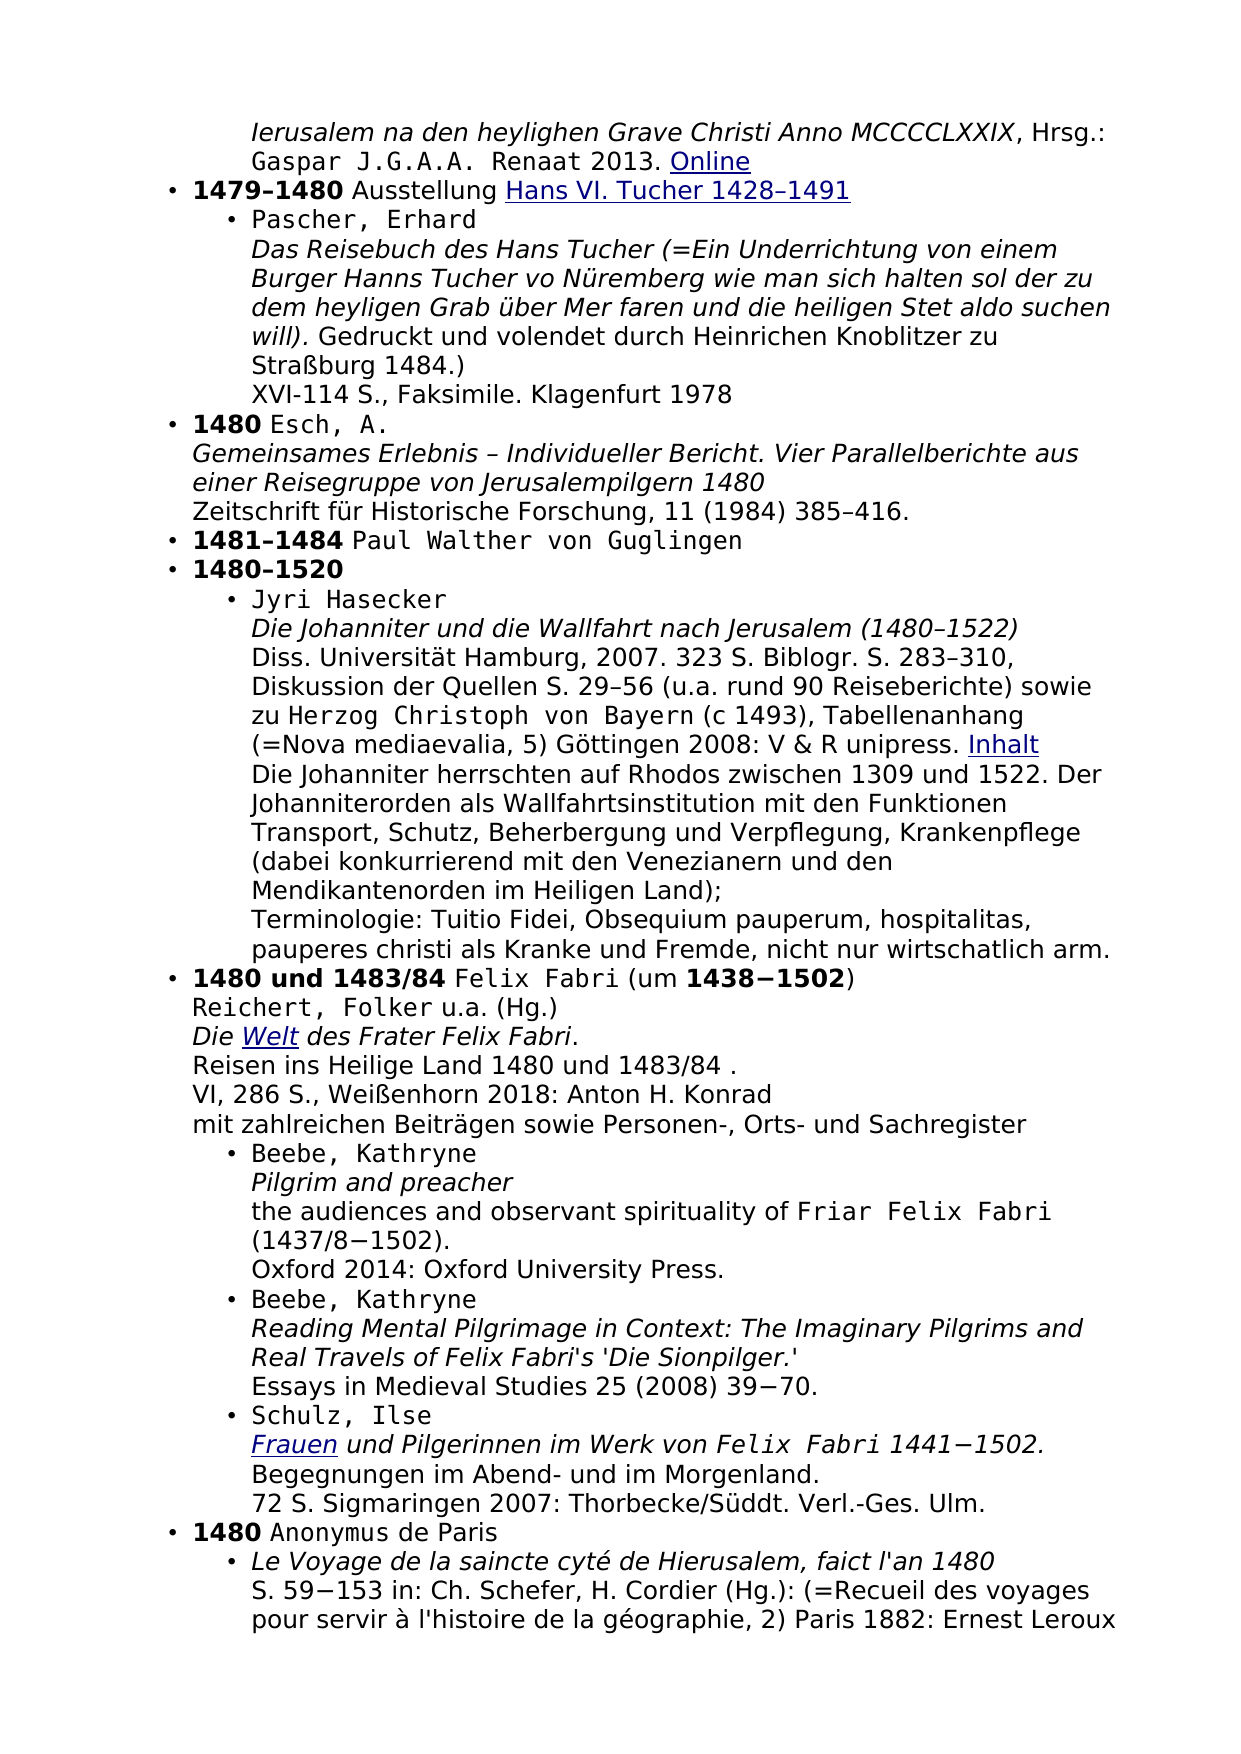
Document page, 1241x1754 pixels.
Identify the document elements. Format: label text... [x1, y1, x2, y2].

list 1480 und 1483/84 Felix Fabri (um 1438−1502) Reichert, Folker u.a. (Hg.) Die Welt des Frater Felix Fabri. Reisen ins Heilige Land 1480 und 1483/84 . VI, 286 S., Weißenhorn 2018: Anton H. Konrad mit zahlreichen Beiträgen sowie Personen-, Orts- und Sachregister [177, 964, 1122, 1139]
list 1480 Esch, A. Gemeinsames Erlebnis – Individueller Bericht. Vier Parallelberichte aus einer Reisegruppe von Jerusalempilgern 1480 Zeitschrift für Historische Forschung, 11 (1984) 385–416. [177, 410, 1122, 526]
list Beebe, Kathryne Pilgrim and preacher the audiences and observant spirituality of Friar Felix Fabri (1437/8−1502). Oxford 2014: Oxford University Press. [236, 1139, 1122, 1285]
list Ierusalem na den heylighen Grave Christi Anno MCCCCLXXIX, Hrsg.: Gaspar J.G.A.A. Renaat 2013. Online [236, 118, 1122, 176]
list 1480–1520 [177, 556, 1122, 585]
list Pascher, Erhard Das Reisebuch des Hans Tucher (=Ein Underrichtung von einem Burger Hanns Tucher vo Nüremberg wie man sich halten sol der zu dem heyligen Grab über Mer faren und die heiligen Stet aldo suchen will). Gedruckt und volendet durch Heinrichen Knoblitzer zu Straßburg 1484.) XVI-114 S., Faksimile. Klagenfurt 1978 [236, 206, 1122, 410]
list Beebe, Kathryne Reading Mental Pilgrimage in Context: The Imaginary Pilgrims and Real Travels of Felix Fabri's 'Die Sionpilger.' Essays in Medieval Studies 25 (2008) 39−70. [236, 1285, 1122, 1401]
list 1481–1484 Paul Walther von Guglingen [177, 526, 1122, 556]
list 1480 Anonymus de Paris [177, 1518, 1122, 1547]
list Le Voyage de la saincte cyté de Hierusalem, faict l'an 1480 S. 59−153 in: Ch. Schefer, H. Cordier (Hg.): (=Recueil des voyages pour servir à l'histoire de la géographie, 2) Paris 1882: Ernest Leroux [236, 1547, 1122, 1635]
list 1479–1480 Ausstellung Hans VI. Tucher 1428–1491 [177, 176, 1122, 206]
list Jyri Hasecker Die Johanniter und die Wallfahrt nach Jerusalem (1480–1522) Diss. Universität Hamburg, 2007. 323 S. Biblogr. S. 283–310, Diskussion der Quellen S. 29–56 (u.a. rund 90 Reiseberichte) sowie zu Herzog Christoph von Bayern (c 1493), Tabellenanhang (=Nova mediaevalia, 5) Göttingen 2008: V & R unipress. Inhalt Die Johanniter herrschten auf Rhodos zwischen 1309 und 1522. Der Johanniterorden als Wallfahrtsinstitution mit den Funktionen Transport, Schutz, Beherbergung und Verpflegung, Krankenpflege (dabei konkurrierend mit den Venezianern und den Mendikantenorden im Heiligen Land); Terminologie: Tuitio Fidei, Obsequium pauperum, hospitalitas, pauperes christi als Kranke und Fremde, nicht nur wirtschatlich arm. [236, 585, 1122, 964]
list Schulz, Ilse Frauen und Pilgerinnen im Werk von Felix Fabri 1441−1502. Begegnungen im Abend- und im Morgenland. 72 S. Sigmaringen 2007: Thorbecke/Süddt. Verl.-Ges. Ulm. [236, 1401, 1122, 1518]
